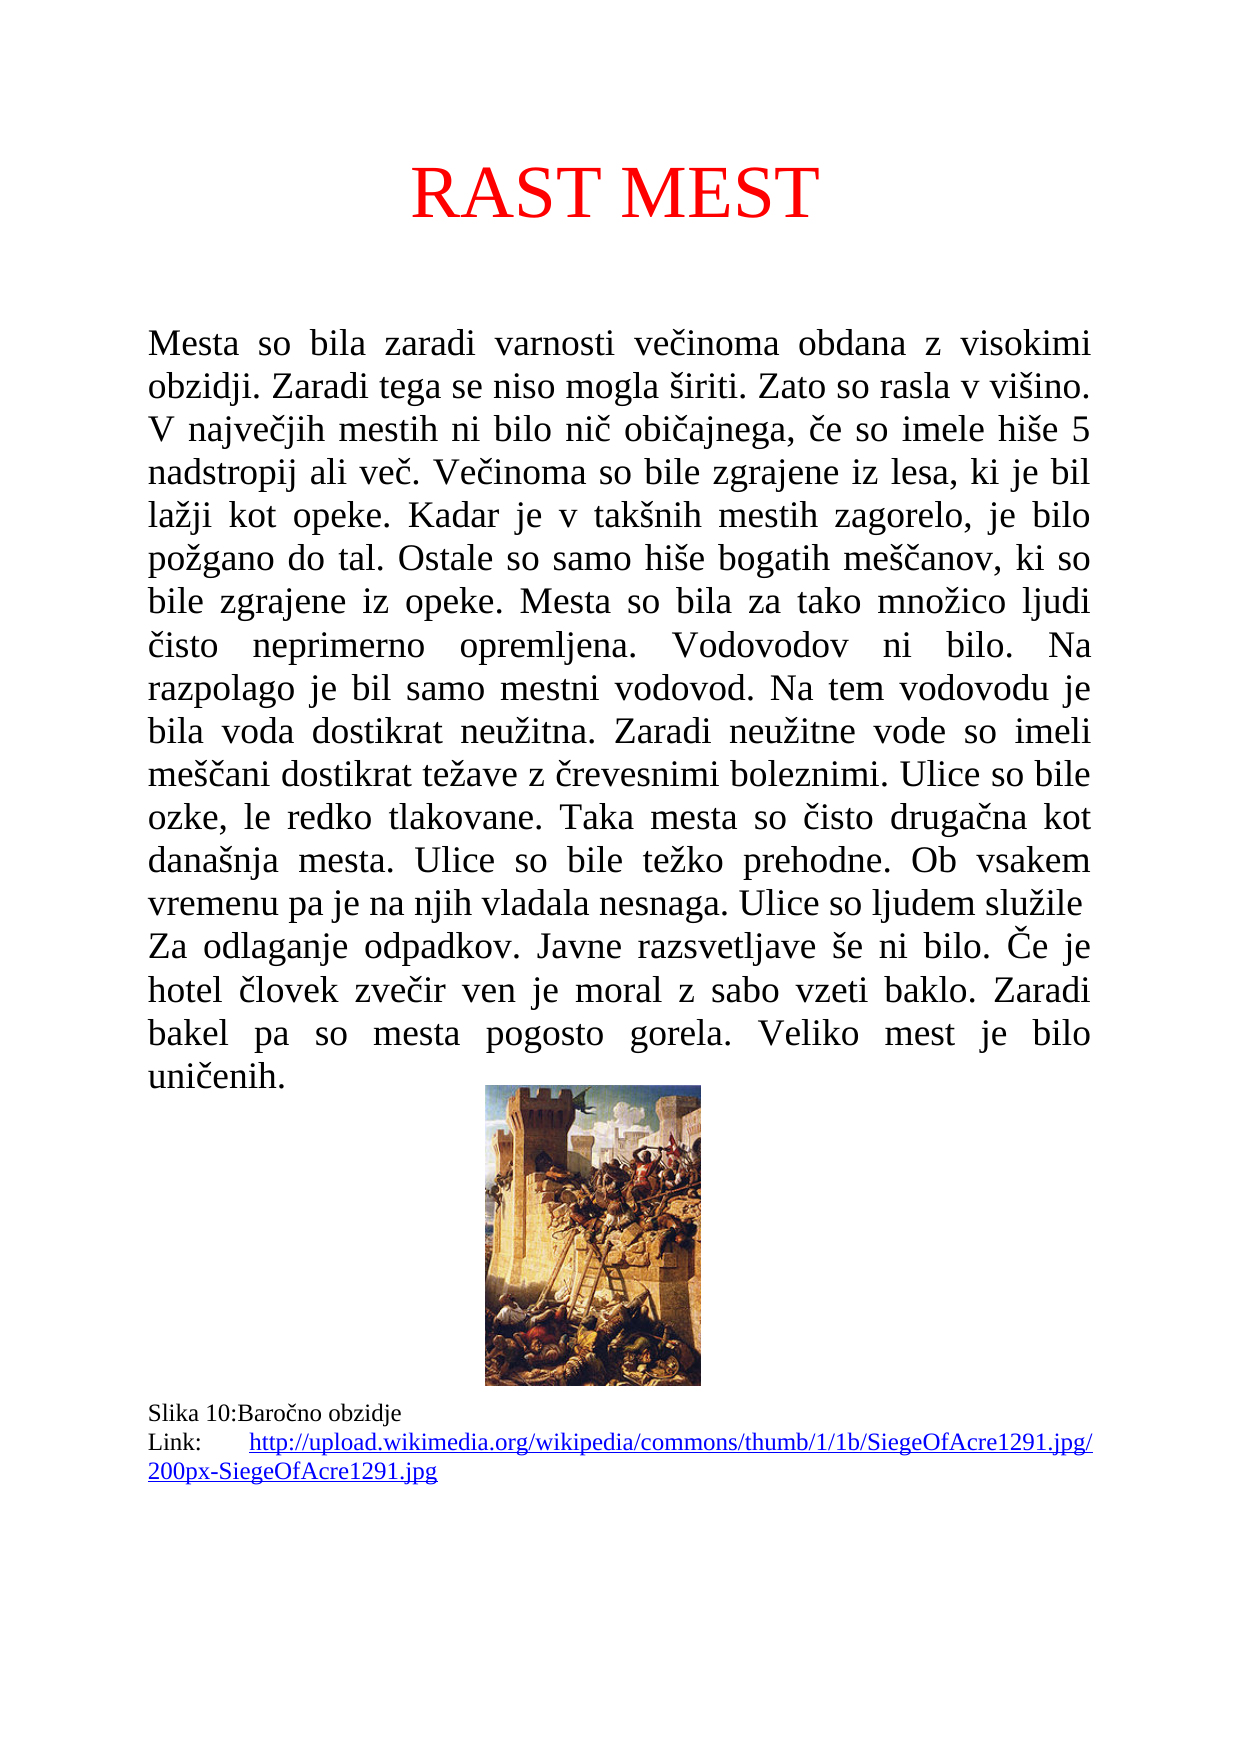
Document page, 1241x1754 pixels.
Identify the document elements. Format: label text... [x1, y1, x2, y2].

picture [485, 1096, 701, 1386]
text Link: http://upload.wikimedia.org/wikipedia/commons/thumb/1/1b/SiegeOfAcre1291.jpg/200px-SiegeOfAcre1291.jpg [148, 1427, 1093, 1484]
text RAST MEST [148, 148, 1093, 234]
text Mesta so bila zaradi varnosti večinoma obdana z visokimi obzidji. Zaradi tega se niso mogla širiti. Zato so rasla v višino. V največjih mestih ni bilo nič običajnega, če so imele hiše 5 nadstropij ali več. Večinoma so bile zgrajene iz lesa, ki je bil lažji kot opeke. Kadar je v takšnih mestih zagorelo, je bilo požgano do tal. Ostale so samo hiše bogatih meščanov, ki so bile zgrajene iz opeke. Mesta so bila za tako množico ljudi čisto neprimerno opremljena. Vodovodov ni bilo. Na razpolago je bil samo mestni vodovod. Na tem vodovodu je bila voda dostikrat neužitna. Zaradi neužitne vode so imeli meščani dostikrat težave z črevesnimi boleznimi. Ulice so bile ozke, le redko tlakovane. Taka mesta so čisto drugačna kot današnja mesta. Ulice so bile težko prehodne. Ob vsakem vremenu pa je na njih vladala nesnaga. Ulice so ljudem služile [148, 320, 1093, 924]
text Slika 10:Baročno obzidje [148, 1398, 1093, 1427]
text Za odlaganje odpadkov. Javne razsvetljave še ni bilo. Če je hotel človek zvečir ven je moral z sabo vzeti baklo. Zaradi bakel pa so mesta pogosto gorela. Veliko mest je bilo uničenih. [148, 924, 1093, 1096]
